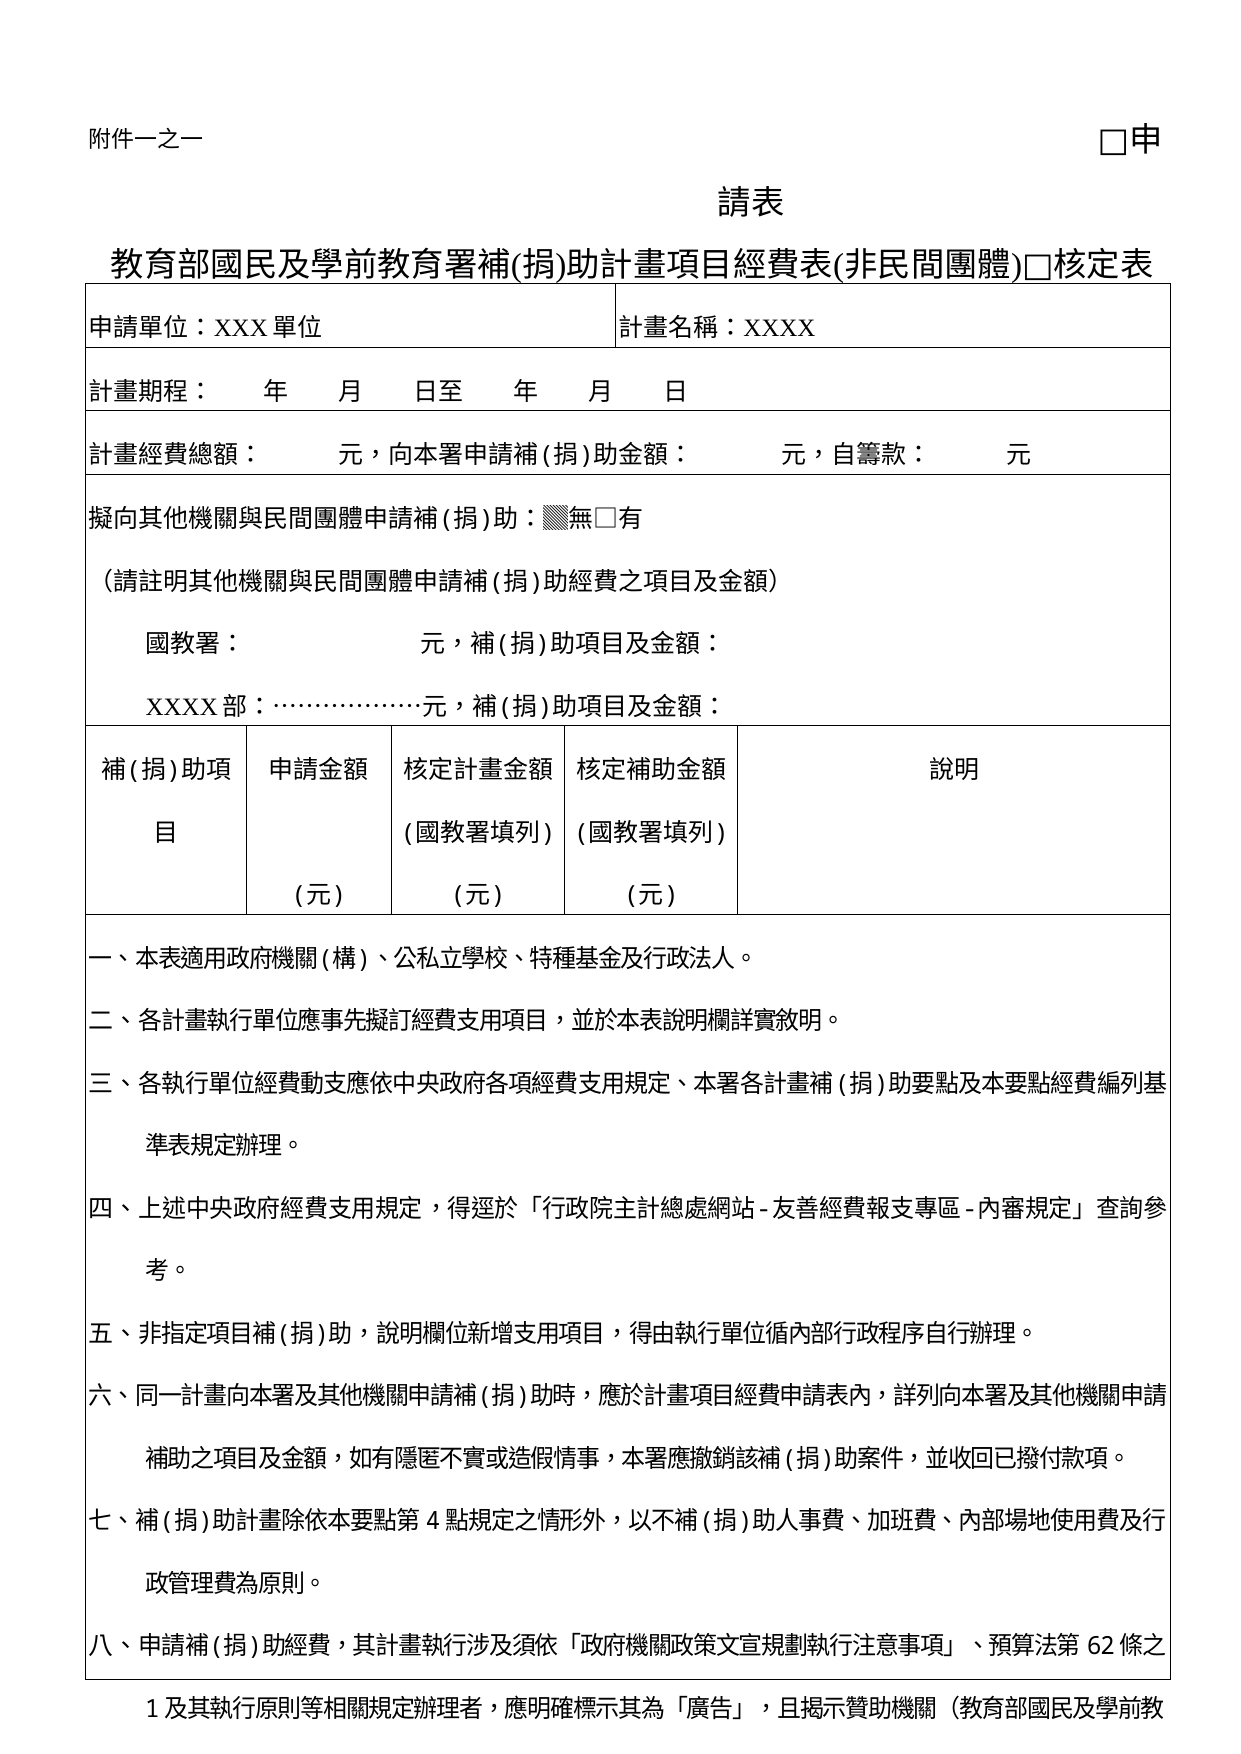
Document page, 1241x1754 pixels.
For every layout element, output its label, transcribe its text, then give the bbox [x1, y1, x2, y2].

table_cell 核定計畫金額(國教署填列) (元) [392, 726, 564, 913]
table_cell 備註： 本表適用政府機關(構)、公私立學校、特種基金及行政法人。 各計畫執行單位應事先擬訂經費支用項目，並於本表說明欄詳實敘明。 各執行單位經費動支應依中央政府各項經費支用規定、本署各計畫補(捐)助要點及本要點經費編列基準表規定辦理。 上述中央政府經費支用規定，得逕於「行政院主計總處網站-友善經費報支專區-內審規定」查詢參考。 非指定項目補(捐)助，說明欄位新增支用項目，得由執行單位循內部行政程序自行辦理。 同一計畫向本署及其他機關申請補(捐)助時，應於計畫項目經費申請表內，詳列向本署及其他機關申請補助之項目及金額，如有隱匿不實或造假情事，本署應撤銷該補(捐)助案件，並收回已撥付款項。 補(捐)助計畫除依本要點第4點規定之情形外，以不補(捐)助人事費、加班費、內部場地使用費及行政管理費為原則。 申請補(捐)助經費，其計畫執行涉及須依「政府機關政策文宣規劃執行注意事項」、預算法第62條之1及其執行原則等相關規定辦理者，應明確標示其為「廣告」，且揭示贊助機關（教育部國民及學前教育署）名稱，並不得以置入性行銷方式進行。 [86, 915, 1170, 1679]
table_cell [1171, 914, 1178, 1679]
table_cell 核定補助金額 (國教署填列) (元) [565, 726, 737, 913]
table_cell 計畫期程： 年 月 日至 年 月 日 [86, 348, 1170, 410]
table_header 附件一之一 [86, 96, 391, 221]
table_cell [1171, 474, 1178, 725]
table_cell [1171, 347, 1178, 410]
table_cell 申請金額 (元) [247, 726, 391, 913]
table_cell [1171, 725, 1178, 913]
table_cell [1171, 410, 1178, 474]
table_header [513, 96, 714, 221]
table_cell 計畫名稱：XXXX [616, 284, 1170, 347]
table_cell 擬向其他機關與民間團體申請補(捐)助：▓無□有 （請註明其他機關與民間團體申請補(捐)助經費之項目及金額） 國教署： 元，補(捐)助項目及金額： XXXX部：………………元，補(捐)助項目及金額： [86, 475, 1170, 725]
table_cell 申請單位：XXX單位 [86, 284, 615, 347]
table_cell [1171, 283, 1178, 347]
table_header □申請表 [715, 96, 1178, 221]
table_cell 說明 [738, 726, 1170, 913]
table_cell 補(捐)助項目 [86, 726, 246, 913]
table_cell 計畫經費總額： 元，向本署申請補(捐)助金額： 元，自籌款： 元 [86, 411, 1170, 474]
table_header [391, 96, 513, 221]
table_cell 教育部國民及學前教育署補(捐)助計畫項目經費表(非民間團體)□核定表 [86, 221, 1178, 283]
